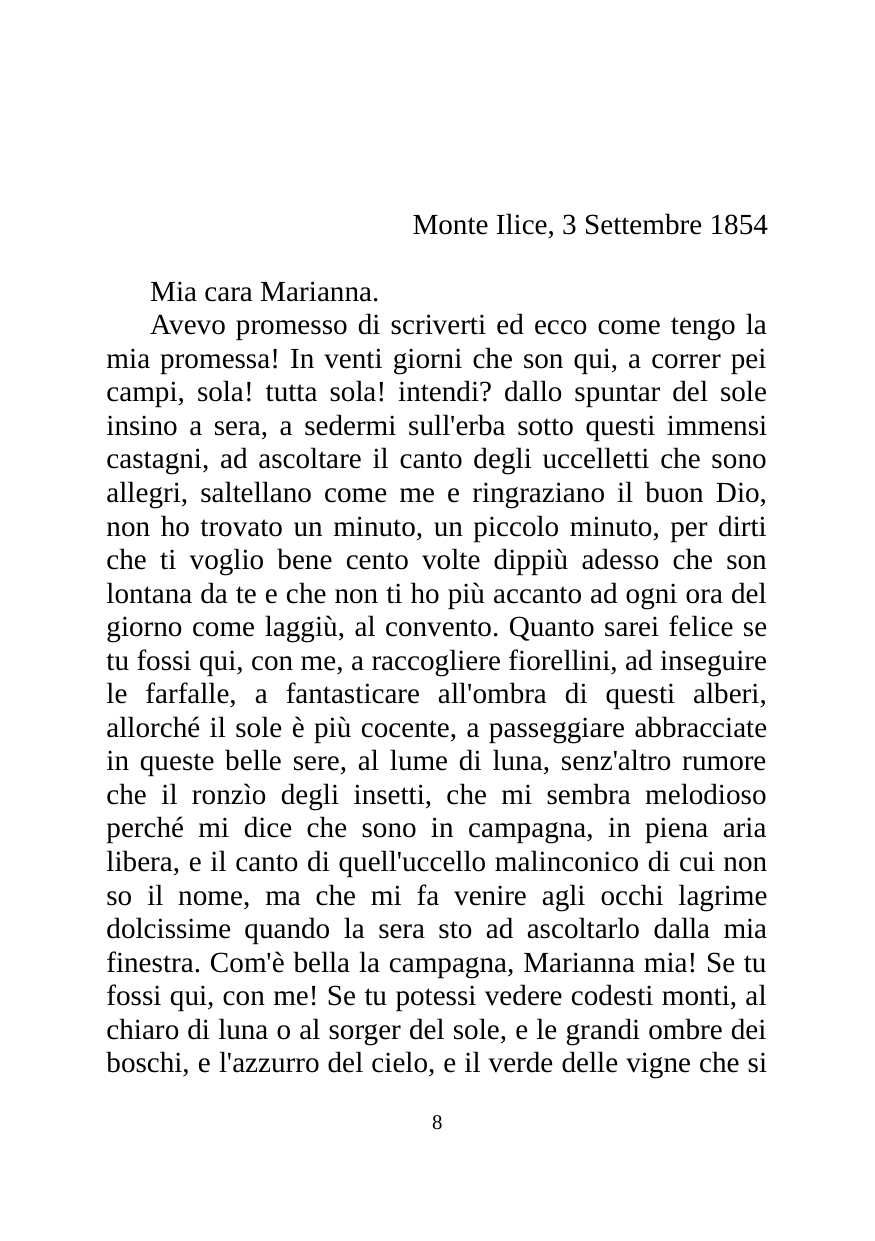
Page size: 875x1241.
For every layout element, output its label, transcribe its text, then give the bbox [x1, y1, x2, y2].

text Mia cara Marianna. [106, 274, 768, 307]
text Monte Ilice, 3 Settembre 1854 [106, 207, 768, 240]
text Avevo promesso di scriverti ed ecco come tengo la mia promessa! In venti giorni che son qui, a correr pei campi, sola! tutta sola! intendi? dallo spuntar del sole insino a sera, a sedermi sull'erba sotto questi immensi castagni, ad ascoltare il canto degli uccelletti che sono allegri, saltellano come me e ringraziano il buon Dio, non ho trovato un minuto, un piccolo minuto, per dirti che ti voglio bene cento volte dippiù adesso che son lontana da te e che non ti ho più accanto ad ogni ora del giorno come laggiù, al convento. Quanto sarei felice se tu fossi qui, con me, a raccogliere fiorellini, ad inseguire le farfalle, a fantasticare all'ombra di questi alberi, allorché il sole è più cocente, a passeggiare abbracciate in queste belle sere, al lume di luna, senz'altro rumore che il ronzìo degli insetti, che mi sembra melodioso perché mi dice che sono in campagna, in piena aria libera, e il canto di quell'uccello malinconico di cui non so il nome, ma che mi fa venire agli occhi lagrime dolcissime quando la sera sto ad ascoltarlo dalla mia finestra. Com'è bella la campagna, Marianna mia! Se tu fossi qui, con me! Se tu potessi vedere codesti monti, al chiaro di luna o al sorger del sole, e le grandi ombre dei boschi, e l'azzurro del cielo, e il verde delle vigne che si [106, 307, 768, 1079]
